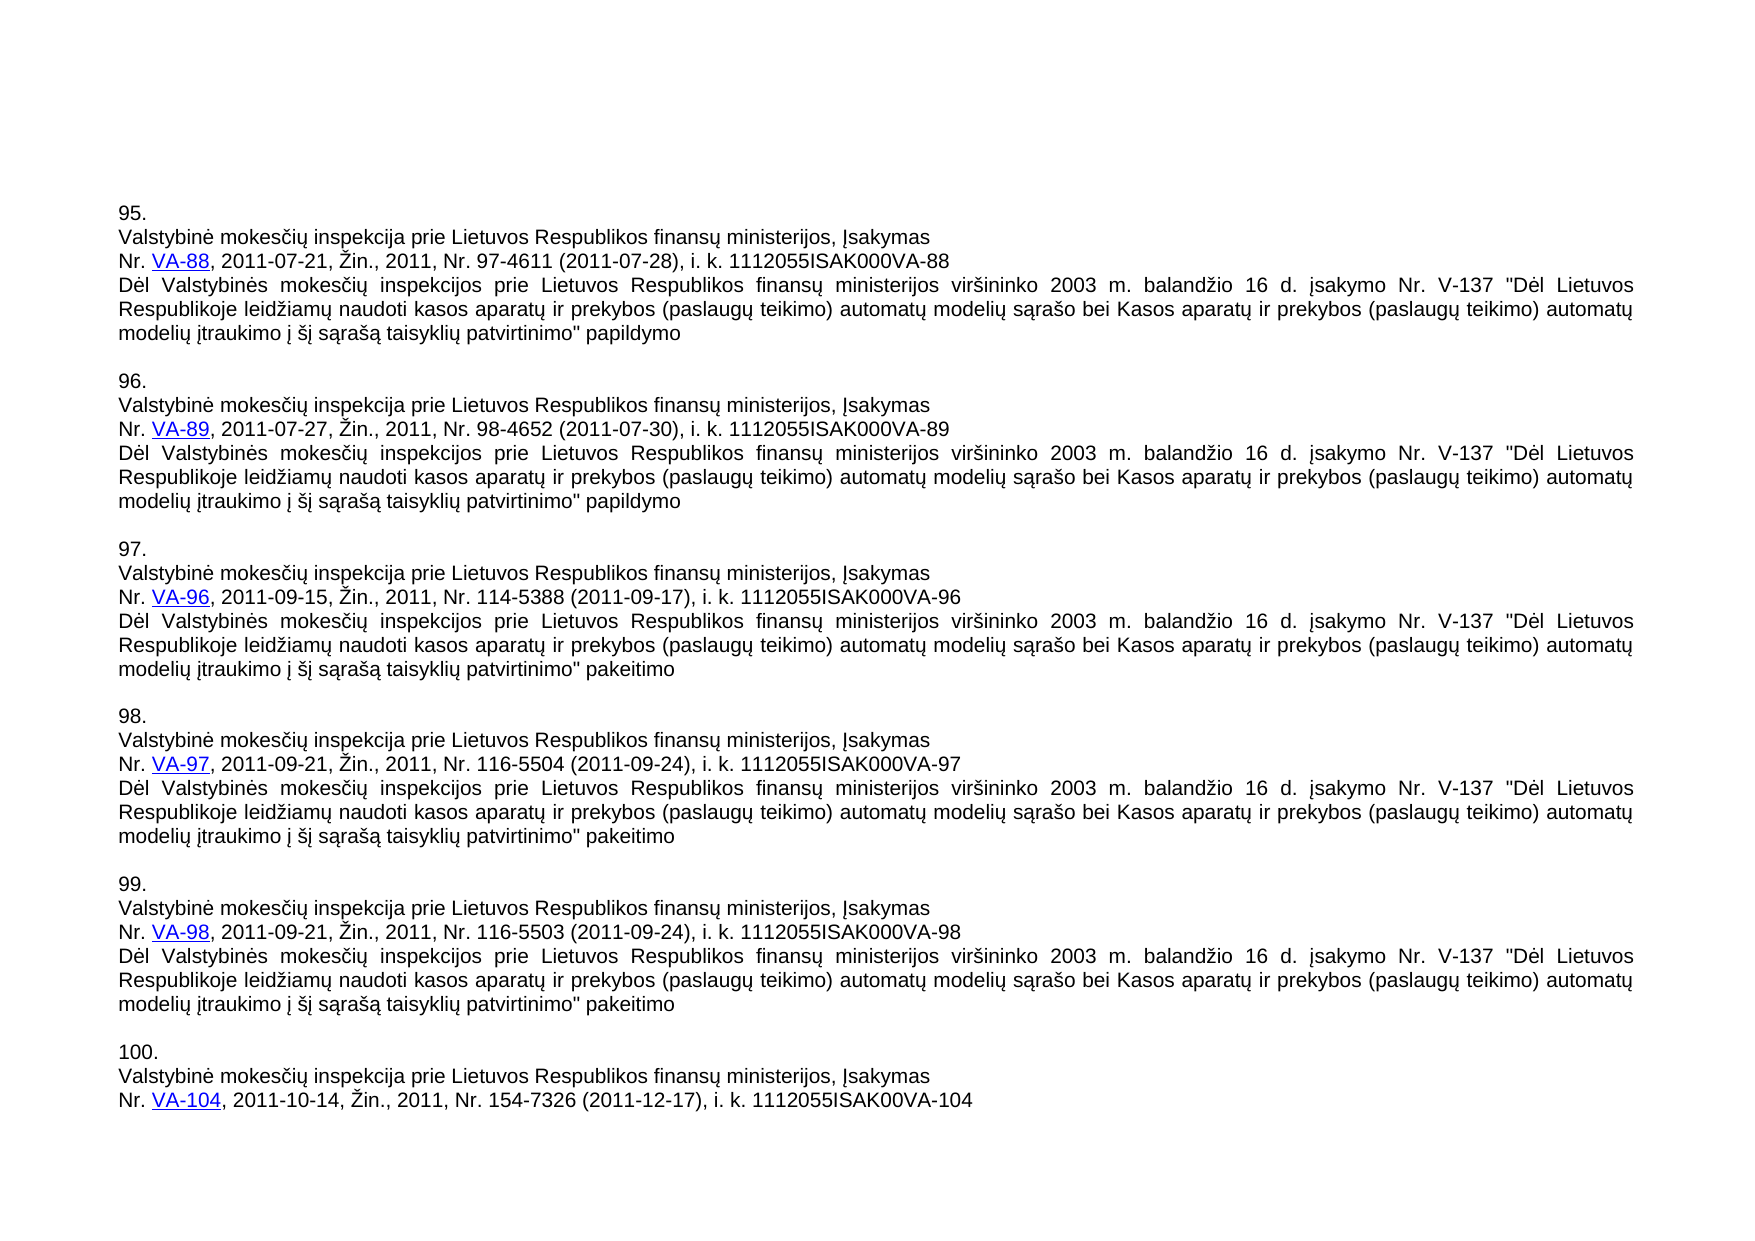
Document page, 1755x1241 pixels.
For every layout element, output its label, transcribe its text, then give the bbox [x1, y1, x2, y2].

text Dėl Valstybinės mokesčių inspekcijos prie Lietuvos Respublikos finansų ministerijos viršininko 2003 m. balandžio 16 d. įsakymo Nr. V-137 "Dėl Lietuvos Respublikoje leidžiamų naudoti kasos aparatų ir prekybos (paslaugų teikimo) automatų modelių sąrašo bei Kasos aparatų ir prekybos (paslaugų teikimo) automatų modelių įtraukimo į šį sąrašą taisyklių patvirtinimo" pakeitimo [118, 608, 1636, 680]
text 99. [118, 872, 1636, 896]
text Nr. VA-89, 2011-07-27, Žin., 2011, Nr. 98-4652 (2011-07-30), i. k. 1112055ISAK000VA-89 [118, 417, 1636, 441]
text Dėl Valstybinės mokesčių inspekcijos prie Lietuvos Respublikos finansų ministerijos viršininko 2003 m. balandžio 16 d. įsakymo Nr. V-137 "Dėl Lietuvos Respublikoje leidžiamų naudoti kasos aparatų ir prekybos (paslaugų teikimo) automatų modelių sąrašo bei Kasos aparatų ir prekybos (paslaugų teikimo) automatų modelių įtraukimo į šį sąrašą taisyklių patvirtinimo" papildymo [118, 273, 1636, 345]
text Dėl Valstybinės mokesčių inspekcijos prie Lietuvos Respublikos finansų ministerijos viršininko 2003 m. balandžio 16 d. įsakymo Nr. V-137 "Dėl Lietuvos Respublikoje leidžiamų naudoti kasos aparatų ir prekybos (paslaugų teikimo) automatų modelių sąrašo bei Kasos aparatų ir prekybos (paslaugų teikimo) automatų modelių įtraukimo į šį sąrašą taisyklių patvirtinimo" pakeitimo [118, 944, 1636, 1016]
text Valstybinė mokesčių inspekcija prie Lietuvos Respublikos finansų ministerijos, Įsakymas [118, 225, 1636, 249]
text 96. [118, 369, 1636, 393]
text Valstybinė mokesčių inspekcija prie Lietuvos Respublikos finansų ministerijos, Įsakymas [118, 561, 1636, 584]
text 100. [118, 1040, 1636, 1064]
text 95. [118, 201, 1636, 225]
text Dėl Valstybinės mokesčių inspekcijos prie Lietuvos Respublikos finansų ministerijos viršininko 2003 m. balandžio 16 d. įsakymo Nr. V-137 "Dėl Lietuvos Respublikoje leidžiamų naudoti kasos aparatų ir prekybos (paslaugų teikimo) automatų modelių sąrašo bei Kasos aparatų ir prekybos (paslaugų teikimo) automatų modelių įtraukimo į šį sąrašą taisyklių patvirtinimo" papildymo [118, 441, 1636, 513]
text Valstybinė mokesčių inspekcija prie Lietuvos Respublikos finansų ministerijos, Įsakymas [118, 393, 1636, 417]
text Nr. VA-97, 2011-09-21, Žin., 2011, Nr. 116-5504 (2011-09-24), i. k. 1112055ISAK000VA-97 [118, 752, 1636, 776]
text Nr. VA-98, 2011-09-21, Žin., 2011, Nr. 116-5503 (2011-09-24), i. k. 1112055ISAK000VA-98 [118, 920, 1636, 944]
text Nr. VA-104, 2011-10-14, Žin., 2011, Nr. 154-7326 (2011-12-17), i. k. 1112055ISAK00VA-104 [118, 1088, 1636, 1112]
text Valstybinė mokesčių inspekcija prie Lietuvos Respublikos finansų ministerijos, Įsakymas [118, 896, 1636, 920]
text Nr. VA-96, 2011-09-15, Žin., 2011, Nr. 114-5388 (2011-09-17), i. k. 1112055ISAK000VA-96 [118, 584, 1636, 608]
text Valstybinė mokesčių inspekcija prie Lietuvos Respublikos finansų ministerijos, Įsakymas [118, 1064, 1636, 1088]
text Valstybinė mokesčių inspekcija prie Lietuvos Respublikos finansų ministerijos, Įsakymas [118, 728, 1636, 752]
text Nr. VA-88, 2011-07-21, Žin., 2011, Nr. 97-4611 (2011-07-28), i. k. 1112055ISAK000VA-88 [118, 249, 1636, 273]
text 97. [118, 537, 1636, 561]
text 98. [118, 704, 1636, 728]
text Dėl Valstybinės mokesčių inspekcijos prie Lietuvos Respublikos finansų ministerijos viršininko 2003 m. balandžio 16 d. įsakymo Nr. V-137 "Dėl Lietuvos Respublikoje leidžiamų naudoti kasos aparatų ir prekybos (paslaugų teikimo) automatų modelių sąrašo bei Kasos aparatų ir prekybos (paslaugų teikimo) automatų modelių įtraukimo į šį sąrašą taisyklių patvirtinimo" pakeitimo [118, 776, 1636, 848]
